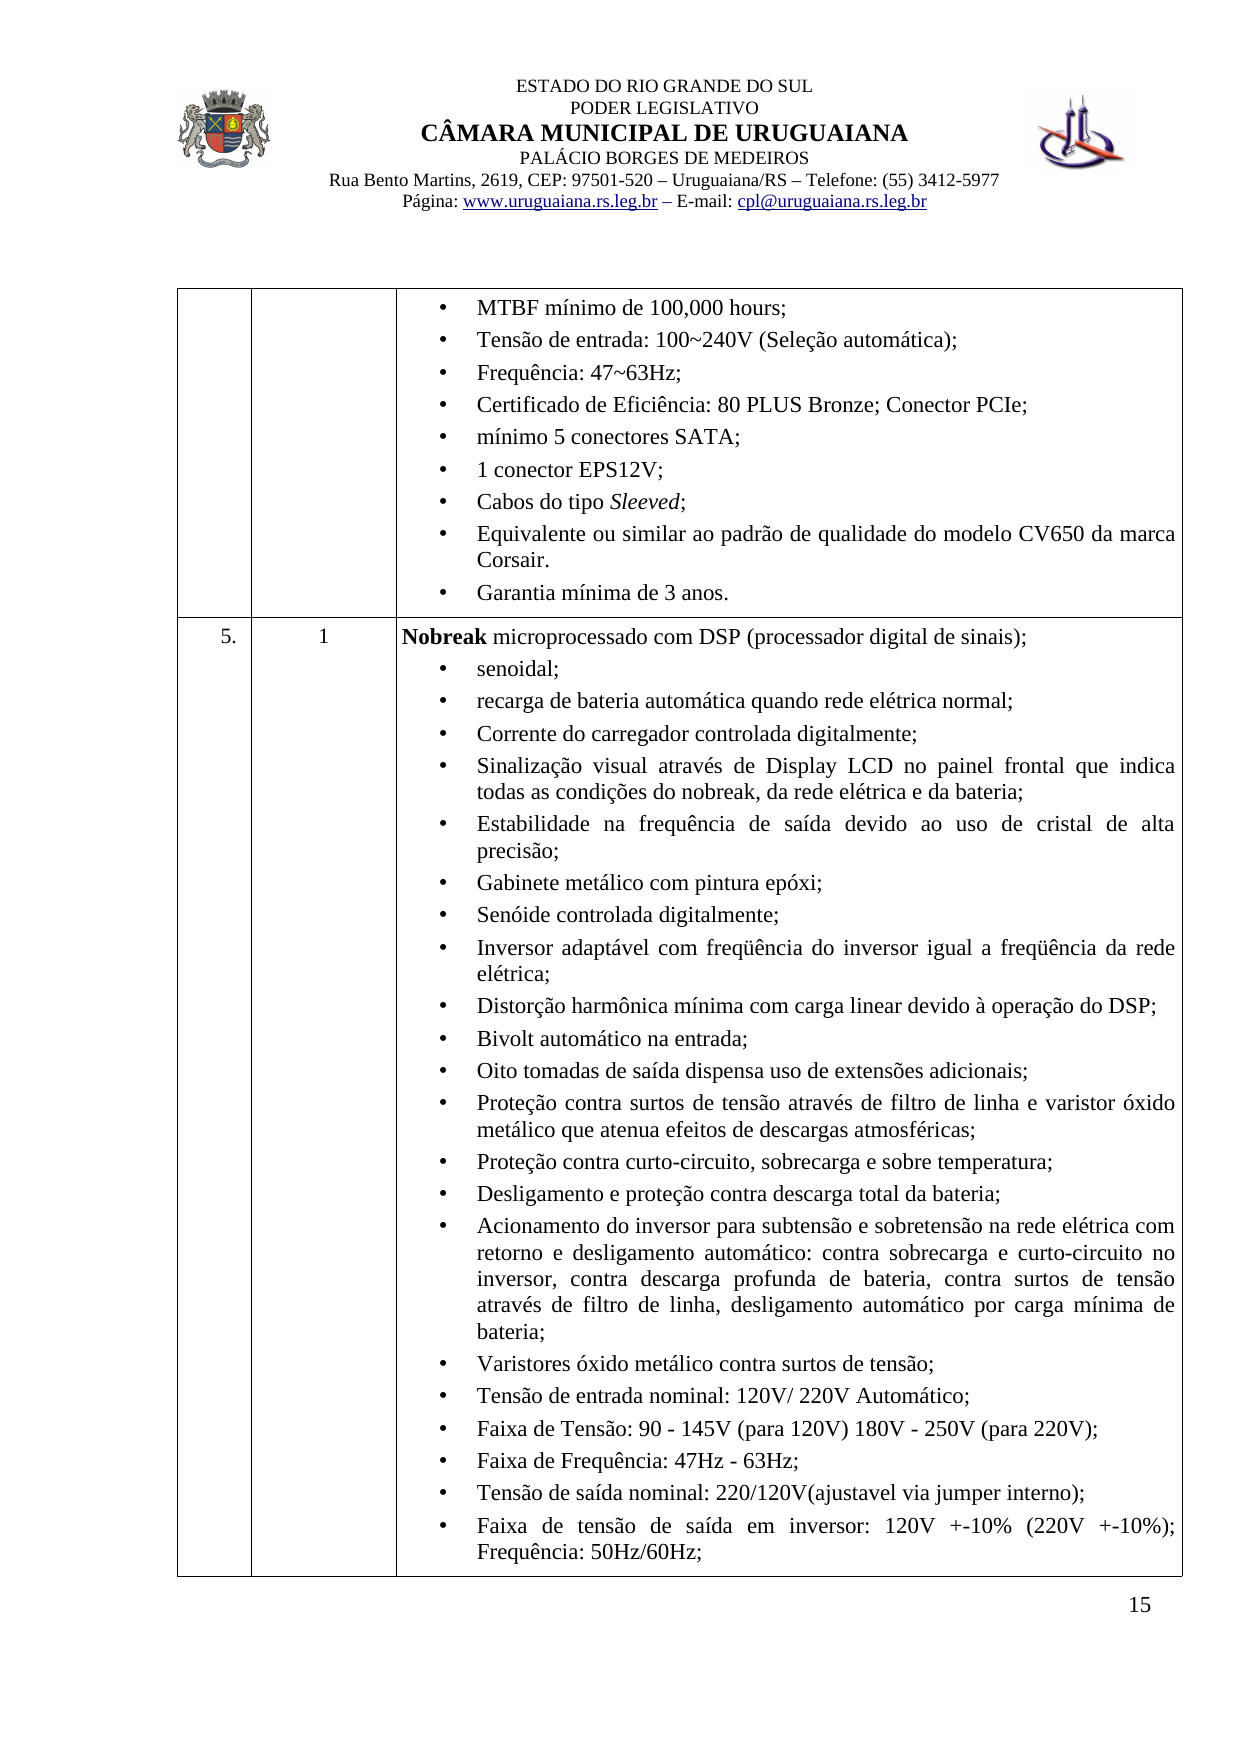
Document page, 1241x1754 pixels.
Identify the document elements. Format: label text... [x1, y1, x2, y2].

picture [177, 88, 272, 169]
table_cell Fonte padrão ATX de cor preta com as seguintes características mínimas: ATX12V Versão v2.31, EPS12V versão 2.92, PFC Ativo; Potência: 650W Reais; fan mínimo de 120 mm; MTBF mínimo de 100,000 hours; Tensão de entrada: 100~240V (Seleção automática); Frequência: 47~63Hz; Certificado de Eficiência: 80 PLUS Bronze; Conector PCIe; mínimo 5 conectores SATA; 1 conector EPS12V; Cabos do tipo Sleeved; Equivalente ou similar ao padrão de qualidade do modelo CV650 da marca Corsair. Garantia mínima de 3 anos. [397, 289, 1182, 617]
table_cell 1 [252, 618, 396, 1576]
table_cell [252, 289, 396, 617]
table_cell [178, 618, 251, 1576]
picture [1025, 89, 1135, 173]
table_cell [178, 289, 251, 617]
table_cell Nobreak microprocessado com DSP (processador digital de sinais); senoidal; recarga de bateria automática quando rede elétrica normal; Corrente do carregador controlada digitalmente; Sinalização visual através de Display LCD no painel frontal que indica todas as condições do nobreak, da rede elétrica e da bateria; Estabilidade na frequência de saída devido ao uso de cristal de alta precisão; Gabinete metálico com pintura epóxi; Senóide controlada digitalmente; Inversor adaptável com freqüência do inversor igual a freqüência da rede elétrica; Distorção harmônica mínima com carga linear devido à operação do DSP; Bivolt automático na entrada; Oito tomadas de saída dispensa uso de extensões adicionais; Proteção contra surtos de tensão através de filtro de linha e varistor óxido metálico que atenua efeitos de descargas atmosféricas; Proteção contra curto-circuito, sobrecarga e sobre temperatura; Desligamento e proteção contra descarga total da bateria; Acionamento do inversor para subtensão e sobretensão na rede elétrica com retorno e desligamento automático: contra sobrecarga e curto-circuito no inversor, contra descarga profunda de bateria, contra surtos de tensão através de filtro de linha, desligamento automático por carga mínima de bateria; Varistores óxido metálico contra surtos de tensão; Tensão de entrada nominal: 120V/ 220V Automático; Faixa de Tensão: 90 - 145V (para 120V) 180V - 250V (para 220V); Faixa de Frequência: 47Hz - 63Hz; Tensão de saída nominal: 220/120V(ajustavel via jumper interno); Faixa de tensão de saída em inversor: 120V +-10% (220V +-10%); Frequência: 50Hz/60Hz; Número de tomadas: 8 tomadas; Potência nominal (VA/W): 2600VA/1560W; Potência de pico: 1716W Bateria: Tensão de operação: 24V; Quantidade: 2x45Ah; Tipo de bateria: Estacionária livre de manutenção; Tempo de recarga da bateria: 3h a 6h programável, após 90% descarregada; Vida útil da bateria: Entre 2 e 5 anos, conforme número de ciclos de descarga e da temperatura ambiente; Equivalente ou similar ao padrão de qualidade do Nobreak NHS modelo Laser Senoidal 2600VA Bivolt. [397, 618, 1182, 1576]
